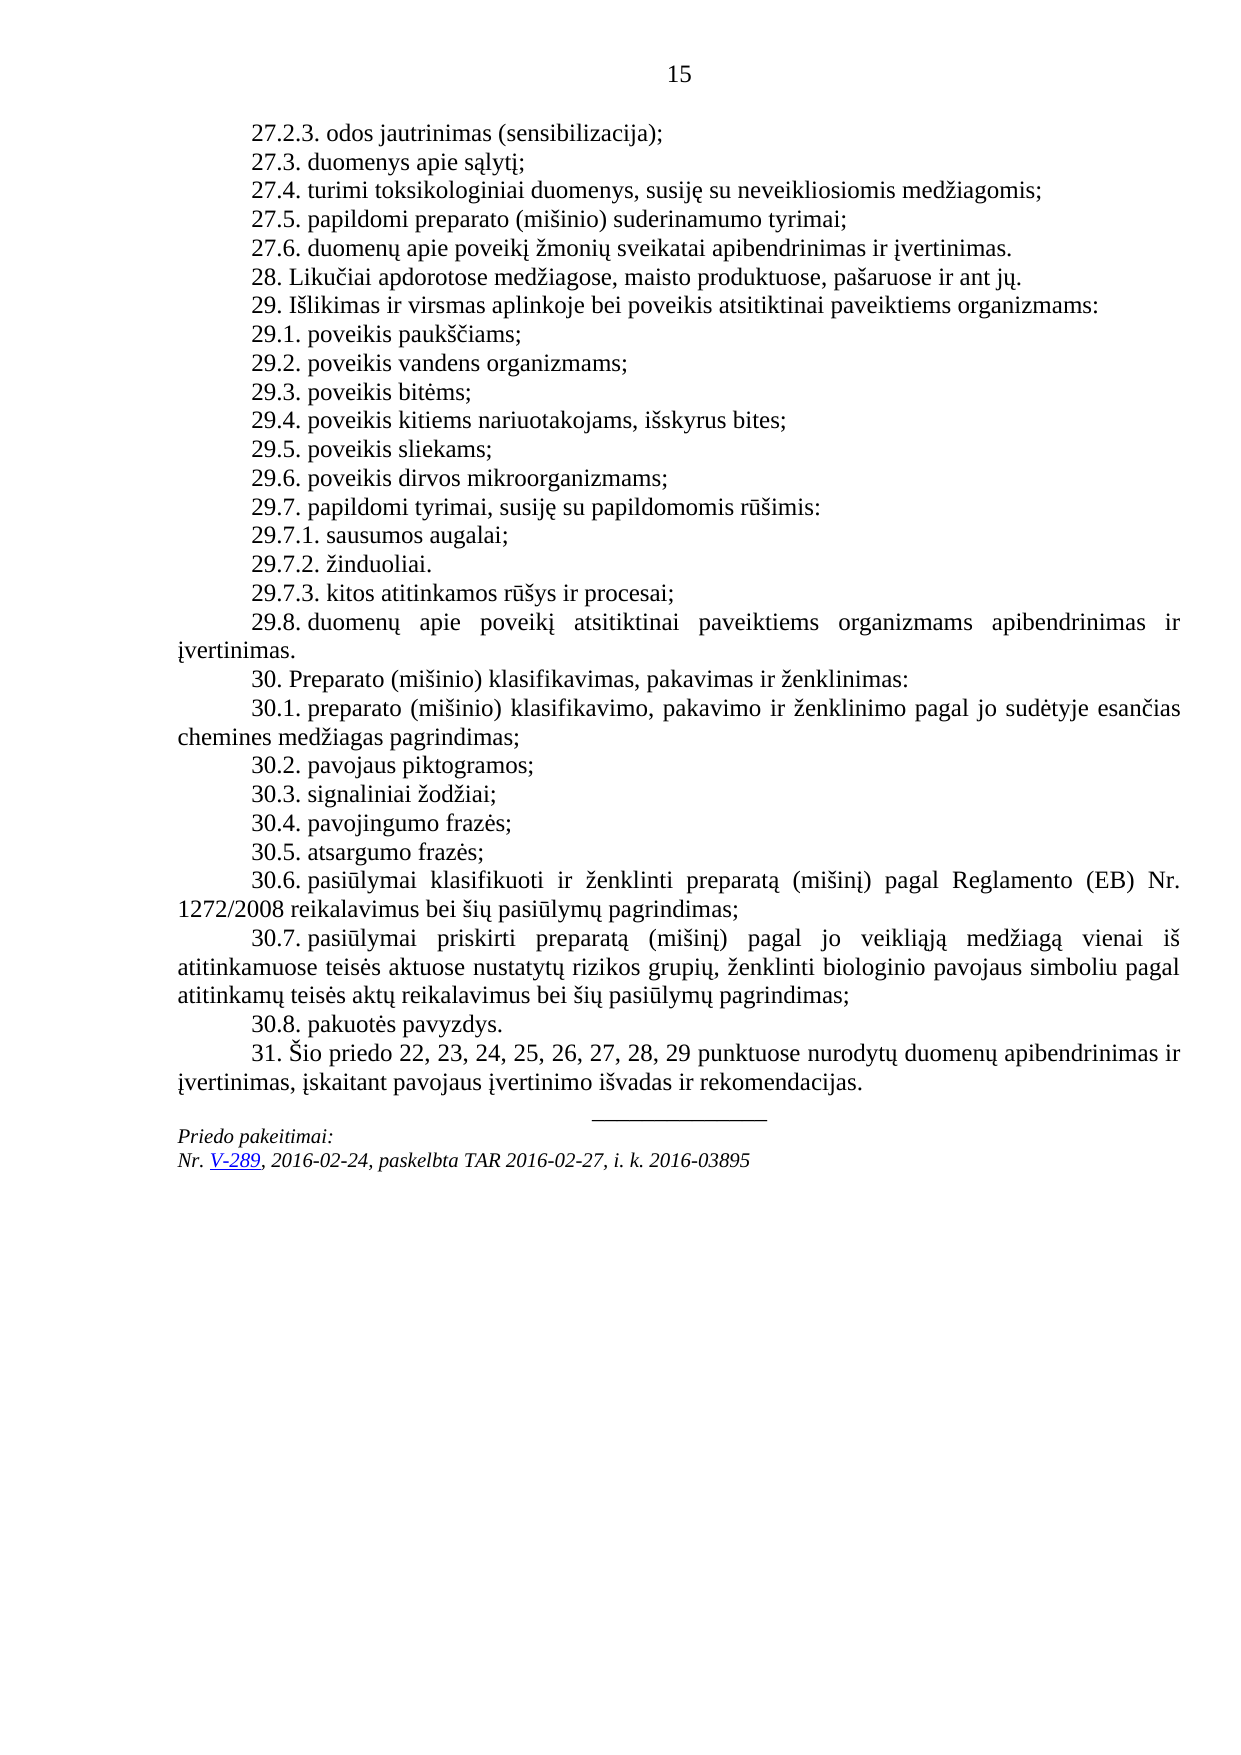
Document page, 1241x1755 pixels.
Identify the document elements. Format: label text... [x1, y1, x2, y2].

text 27.6. duomenų apie poveikį žmonių sveikatai apibendrinimas ir įvertinimas. [177, 233, 1181, 262]
text 29.6. poveikis dirvos mikroorganizmams; [177, 463, 1181, 492]
text 27.3. duomenys apie sąlytį; [177, 147, 1181, 176]
text 30. Preparato (mišinio) klasifikavimas, pakavimas ir ženklinimas: [177, 664, 1181, 693]
text 30.6. pasiūlymai klasifikuoti ir ženklinti preparatą (mišinį) pagal Reglamento (EB) Nr. 1272/2008 reikalavimus bei šių pasiūlymų pagrindimas; [177, 866, 1181, 923]
text 27.4. turimi toksikologiniai duomenys, susiję su neveikliosiomis medžiagomis; [177, 176, 1181, 204]
text 30.7. pasiūlymai priskirti preparatą (mišinį) pagal jo veikliąją medžiagą vienai iš atitinkamuose teisės aktuose nustatytų rizikos grupių, ženklinti biologinio pavojaus simboliu pagal atitinkamų teisės aktų reikalavimus bei šių pasiūlymų pagrindimas; [177, 923, 1181, 1009]
text 29.8. duomenų apie poveikį atsitiktinai paveiktiems organizmams apibendrinimas ir įvertinimas. [177, 607, 1181, 664]
text 27.2.3. odos jautrinimas (sensibilizacija); [177, 118, 1181, 147]
text 29.7.3. kitos atitinkamos rūšys ir procesai; [177, 578, 1181, 607]
text 30.3. signaliniai žodžiai; [177, 779, 1181, 808]
text 29.7.1. sausumos augalai; [177, 521, 1181, 549]
text Nr. V-289, 2016-02-24, paskelbta TAR 2016-02-27, i. k. 2016-03895 [177, 1148, 1181, 1172]
text 28. Likučiai apdorotose medžiagose, maisto produktuose, pašaruose ir ant jų. [177, 262, 1181, 291]
text 29.3. poveikis bitėms; [177, 377, 1181, 406]
text ______________ [177, 1096, 1181, 1124]
text 31. Šio priedo 22, 23, 24, 25, 26, 27, 28, 29 punktuose nurodytų duomenų apibendrinimas ir įvertinimas, įskaitant pavojaus įvertinimo išvadas ir rekomendacijas. [177, 1038, 1181, 1096]
text 30.5. atsargumo frazės; [177, 837, 1181, 866]
text 30.2. pavojaus piktogramos; [177, 751, 1181, 779]
text 29.7. papildomi tyrimai, susiję su papildomomis rūšimis: [177, 492, 1181, 521]
text 29.2. poveikis vandens organizmams; [177, 348, 1181, 377]
text 29.1. poveikis paukščiams; [177, 319, 1181, 348]
text Priedo pakeitimai: [177, 1124, 1181, 1148]
text 29.7.2. žinduoliai. [177, 549, 1181, 578]
text 29.5. poveikis sliekams; [177, 434, 1181, 463]
text 29. Išlikimas ir virsmas aplinkoje bei poveikis atsitiktinai paveiktiems organizmams: [177, 291, 1181, 319]
text 30.4. pavojingumo frazės; [177, 808, 1181, 837]
text 30.8. pakuotės pavyzdys. [177, 1009, 1181, 1038]
text 30.1. preparato (mišinio) klasifikavimo, pakavimo ir ženklinimo pagal jo sudėtyje esančias chemines medžiagas pagrindimas; [177, 693, 1181, 751]
text 27.5. papildomi preparato (mišinio) suderinamumo tyrimai; [177, 204, 1181, 233]
text 29.4. poveikis kitiems nariuotakojams, išskyrus bites; [177, 406, 1181, 434]
